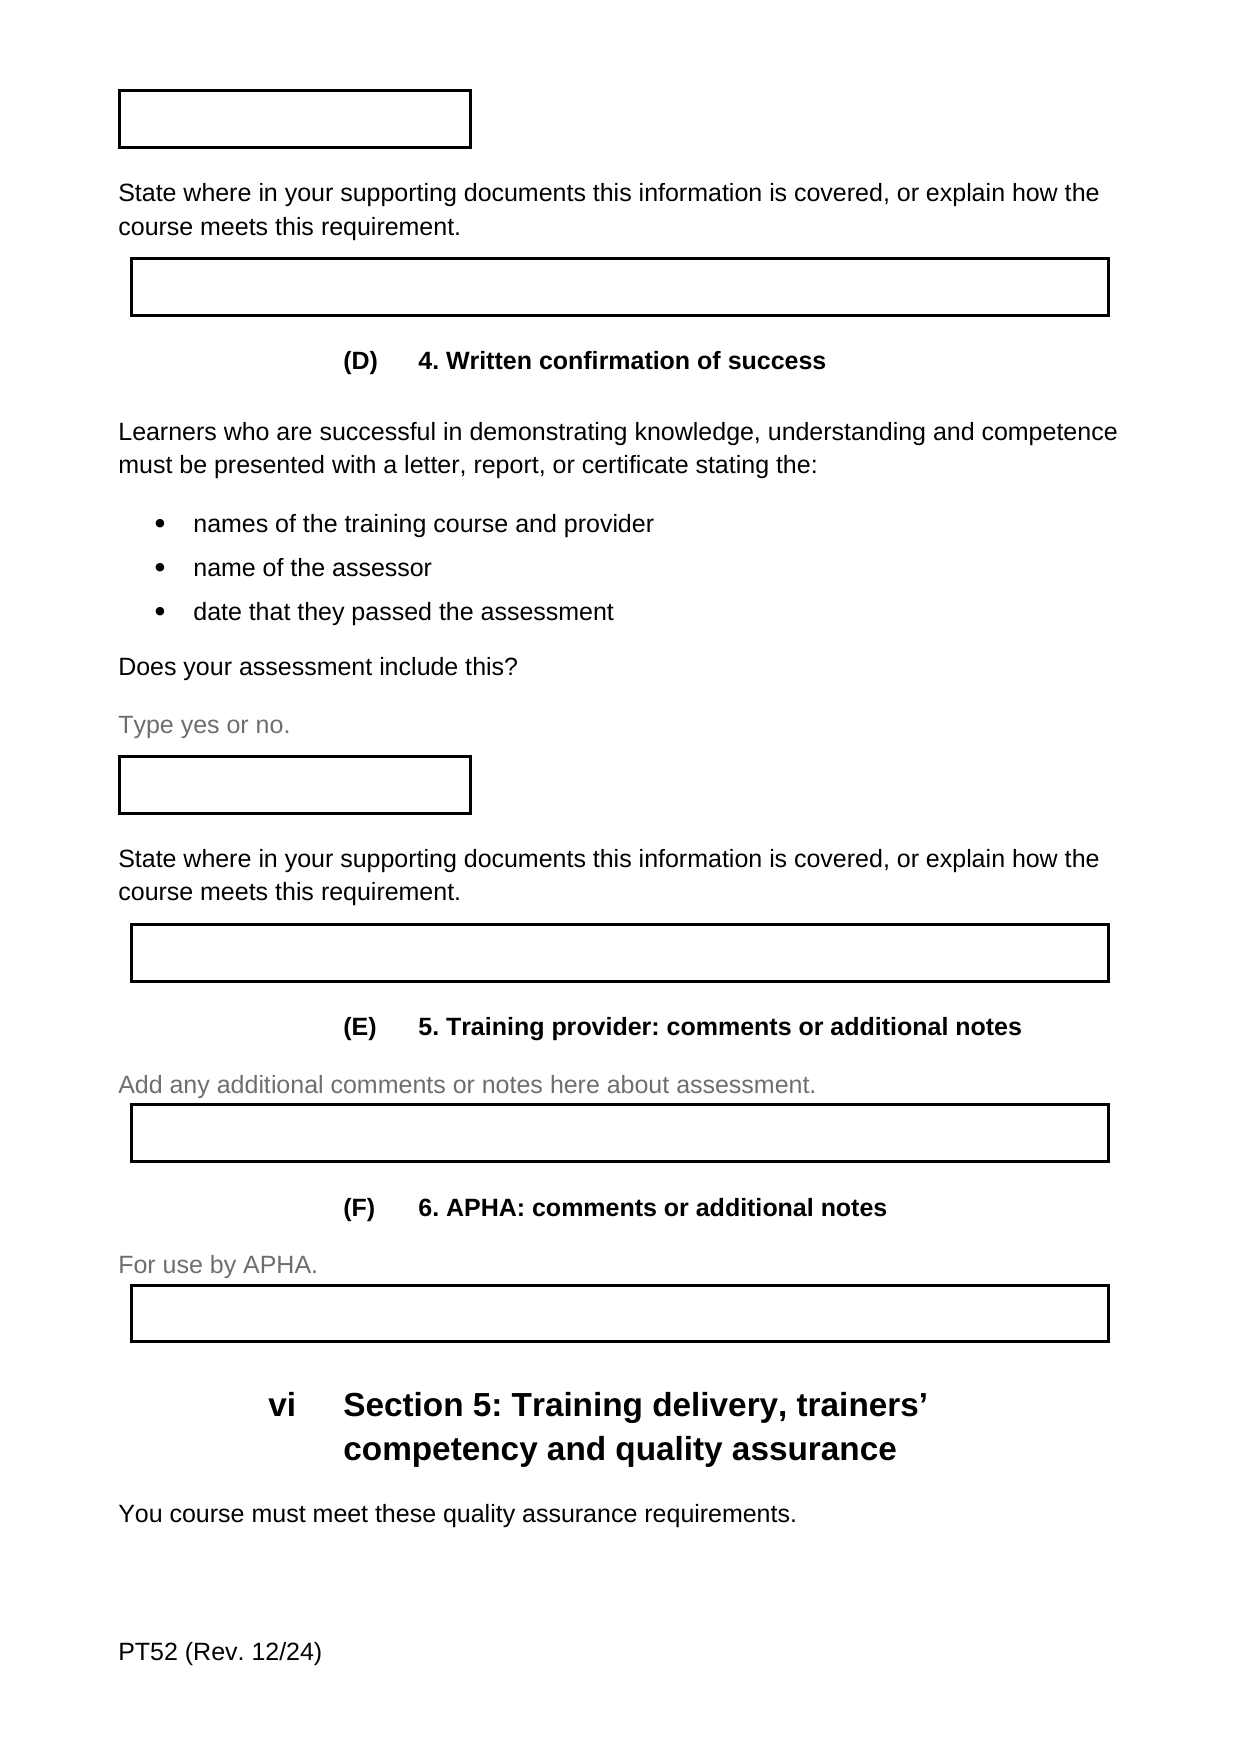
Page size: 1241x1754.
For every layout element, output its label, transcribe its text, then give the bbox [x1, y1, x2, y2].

subtitle 4. Written confirmation of success [343, 346, 1122, 375]
text Type yes or no. [118, 709, 1122, 738]
subtitle 6. APHA: comments or additional notes [343, 1192, 1122, 1221]
text Does your assessment include this? [118, 652, 1122, 680]
subtitle Section 5: Training delivery, trainers’ competency and quality assurance [268, 1385, 1122, 1468]
text Add any additional comments or notes here about assessment. [118, 1070, 1122, 1099]
list name of the assessor [156, 552, 1122, 583]
list names of the training course and provider [156, 508, 1122, 539]
text State where in your supporting documents this information is covered, or explain how the course meets this requirement. [118, 178, 1122, 240]
subtitle 5. Training provider: comments or additional notes [343, 1012, 1122, 1041]
list date that they passed the assessment [156, 595, 1122, 627]
text For use by APHA. [118, 1251, 1122, 1279]
text Learners who are successful in demonstrating knowledge, understanding and competence must be presented with a letter, report, or certificate stating the: [118, 417, 1122, 478]
text State where in your supporting documents this information is covered, or explain how the course meets this requirement. [118, 844, 1122, 906]
text You course must meet these quality assurance requirements. [118, 1499, 1122, 1527]
